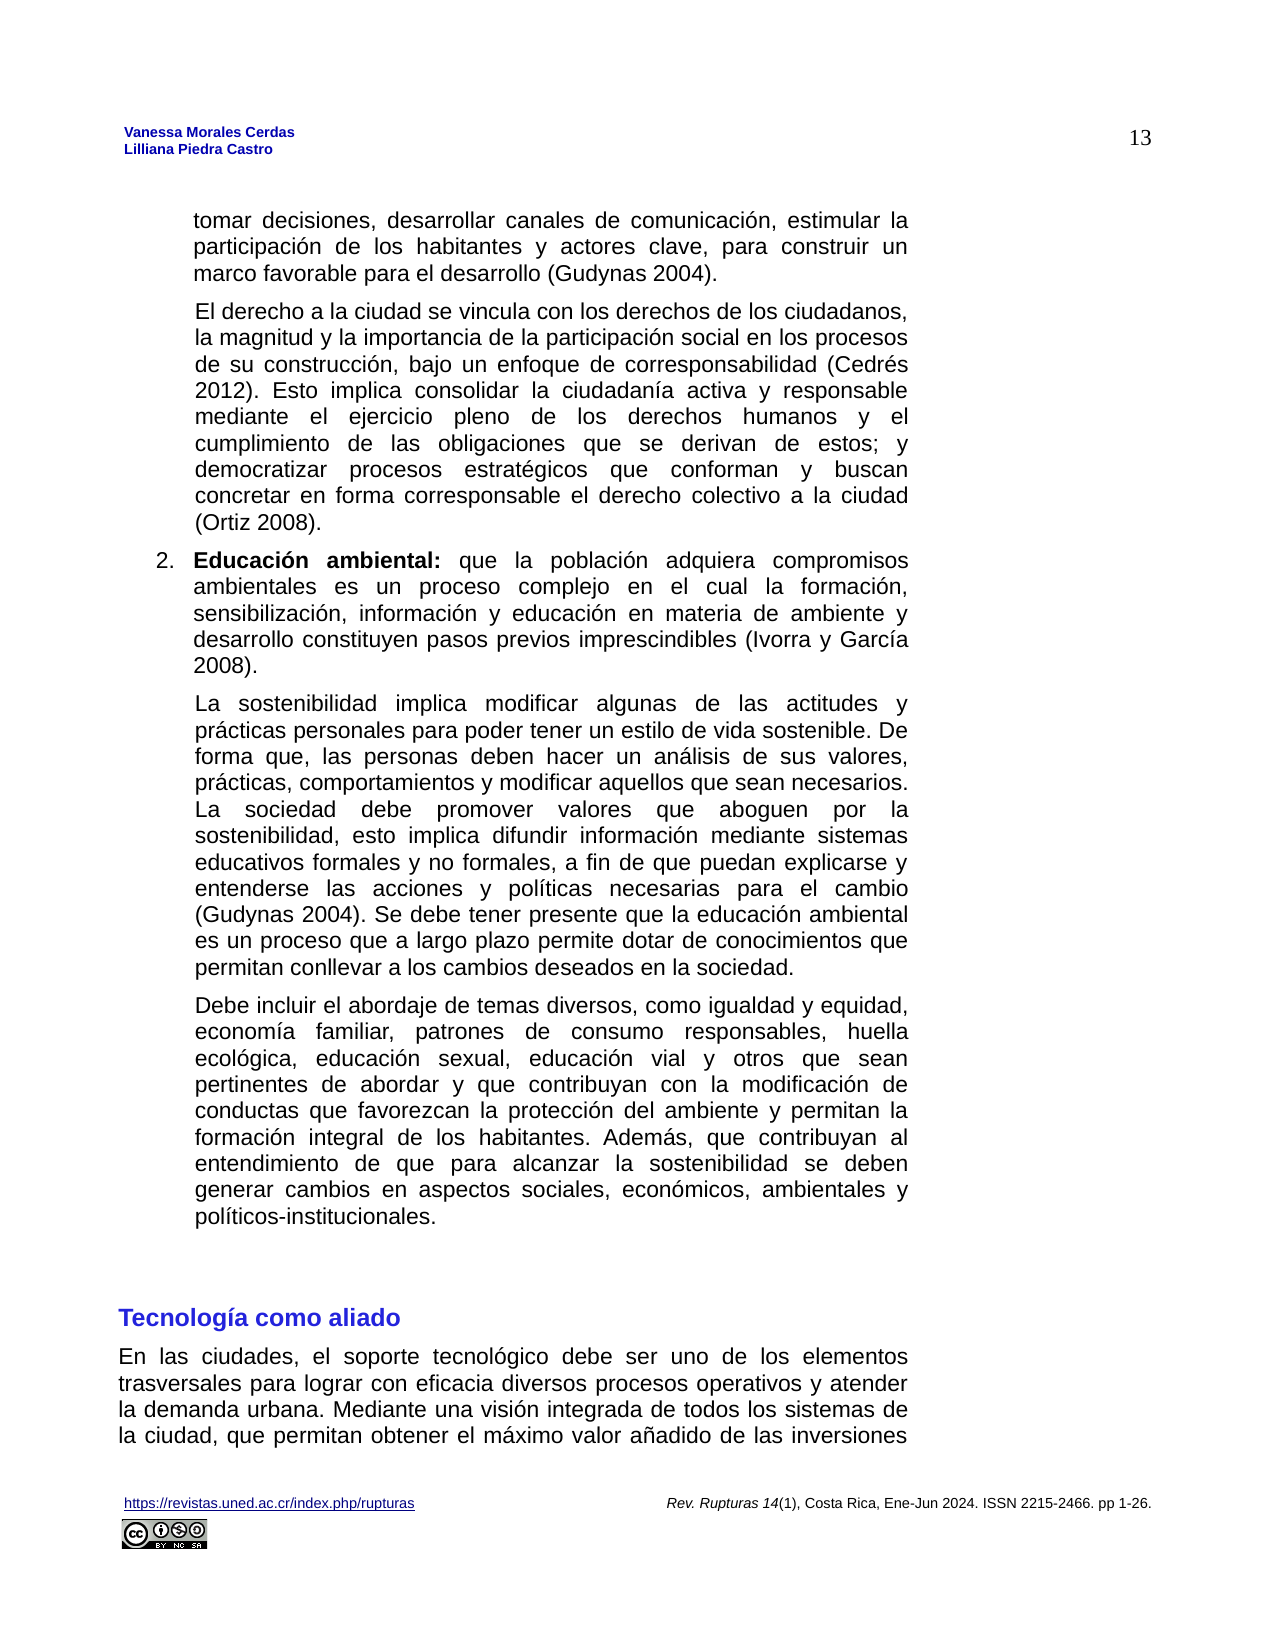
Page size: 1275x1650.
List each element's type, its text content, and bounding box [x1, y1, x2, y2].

text La sostenibilidad implica modificar algunas de las actitudes y prácticas personales para poder tener un estilo de vida sostenible. De forma que, las personas deben hacer un análisis de sus valores, prácticas, comportamientos y modificar aquellos que sean necesarios. La sociedad debe promover valores que aboguen por la sostenibilidad, esto implica difundir información mediante sistemas educativos formales y no formales, a fin de que puedan explicarse y entenderse las acciones y políticas necesarias para el cambio (Gudynas 2004). Se debe tener presente que la educación ambiental es un proceso que a largo plazo permite dotar de conocimientos que permitan conllevar a los cambios deseados en la sociedad. [194, 690, 909, 980]
list Educación ambiental: que la población adquiera compromisos ambientales es un proceso complejo en el cual la formación, sensibilización, información y educación en materia de ambiente y desarrollo constituyen pasos previos imprescindibles (Ivorra y García 2008). [156, 547, 909, 678]
text Debe incluir el abordaje de temas diversos, como igualdad y equidad, economía familiar, patrones de consumo responsables, huella ecológica, educación sexual, educación vial y otros que sean pertinentes de abordar y que contribuyan con la modificación de conductas que favorezcan la protección del ambiente y permitan la formación integral de los habitantes. Además, que contribuyan al entendimiento de que para alcanzar la sostenibilidad se deben generar cambios en aspectos sociales, económicos, ambientales y políticos-institucionales. [194, 992, 909, 1229]
list tomar decisiones, desarrollar canales de comunicación, estimular la participación de los habitantes y actores clave, para construir un marco favorable para el desarrollo (Gudynas 2004). [156, 207, 909, 286]
picture [121, 1519, 208, 1549]
subtitle Tecnología como aliado [118, 1303, 909, 1331]
text El derecho a la ciudad se vincula con los derechos de los ciudadanos, la magnitud y la importancia de la participación social en los procesos de su construcción, bajo un enfoque de corresponsabilidad (Cedrés 2012). Esto implica consolidar la ciudadanía activa y responsable mediante el ejercicio pleno de los derechos humanos y el cumplimiento de las obligaciones que se derivan de estos; y democratizar procesos estratégicos que conforman y buscan concretar en forma corresponsable el derecho colectivo a la ciudad (Ortiz 2008). [194, 298, 909, 535]
text En las ciudades, el soporte tecnológico debe ser uno de los elementos trasversales para lograr con eficacia diversos procesos operativos y atender la demanda urbana. Mediante una visión integrada de todos los sistemas de la ciudad, que permitan obtener el máximo valor añadido de las inversiones [118, 1343, 909, 1449]
